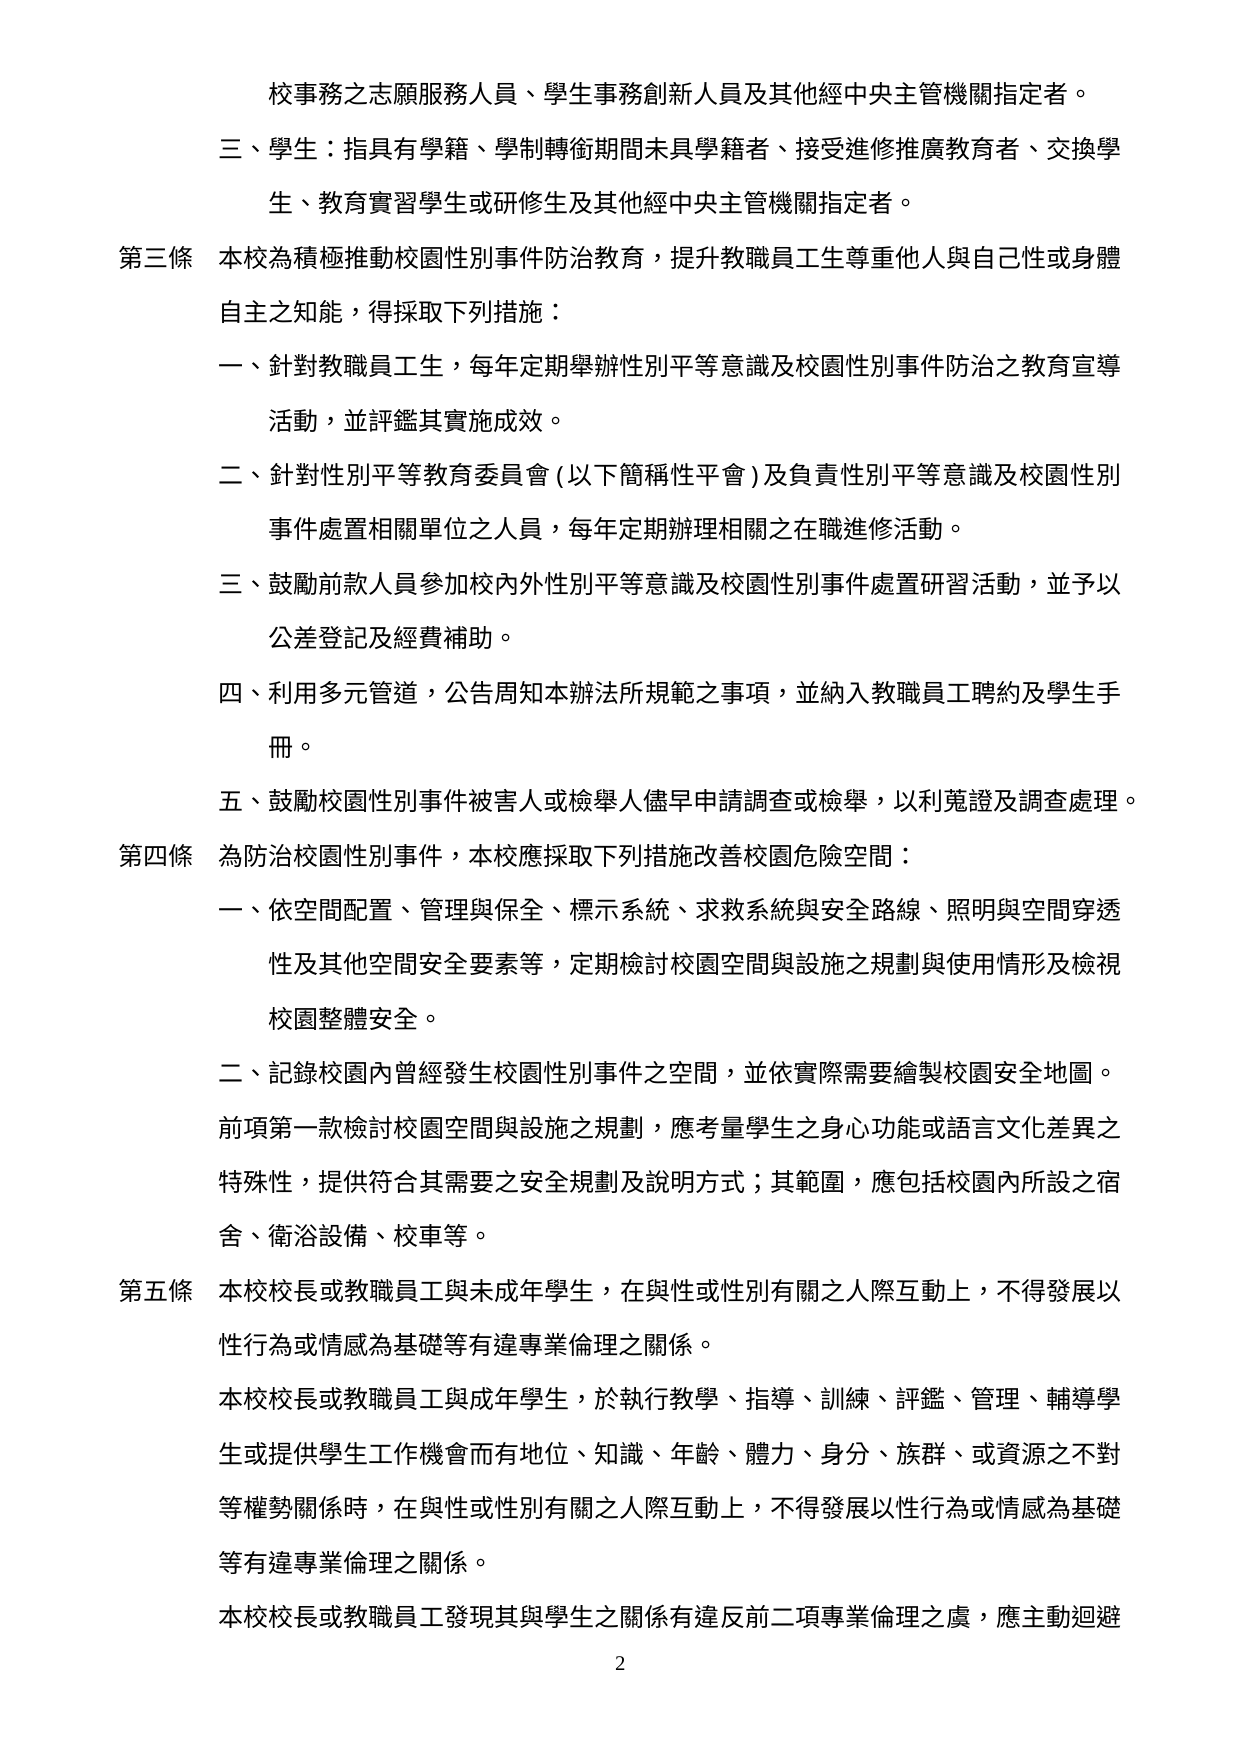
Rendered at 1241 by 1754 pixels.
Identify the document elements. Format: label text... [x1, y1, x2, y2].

text 二、記錄校園內曾經發生校園性別事件之空間，並依實際需要繪製校園安全地圖。 [218, 1054, 1122, 1090]
text 第三條 本校為積極推動校園性別事件防治教育，提升教職員工生尊重他人與自己性或身體自主之知能，得採取下列措施： [118, 238, 1122, 329]
text 校事務之志願服務人員、學生事務創新人員及其他經中央主管機關指定者。 [218, 75, 1122, 111]
text 前項第一款檢討校園空間與設施之規劃，應考量學生之身心功能或語言文化差異之特殊性，提供符合其需要之安全規劃及說明方式；其範圍，應包括校園內所設之宿舍、衛浴設備、校車等。 [218, 1108, 1122, 1253]
text 三、鼓勵前款人員參加校內外性別平等意識及校園性別事件處置研習活動，並予以公差登記及經費補助。 [218, 564, 1122, 655]
text 五、鼓勵校園性別事件被害人或檢舉人儘早申請調查或檢舉，以利蒐證及調查處理。 [218, 782, 1122, 818]
text 本校校長或教職員工發現其與學生之關係有違反前二項專業倫理之虞，應主動迴避 [218, 1597, 1122, 1634]
text 一、依空間配置、管理與保全、標示系統、求救系統與安全路線、照明與空間穿透性及其他空間安全要素等，定期檢討校園空間與設施之規劃與使用情形及檢視校園整體安全。 [218, 891, 1122, 1036]
text 第五條 本校校長或教職員工與未成年學生，在與性或性別有關之人際互動上，不得發展以性行為或情感為基礎等有違專業倫理之關係。 [118, 1271, 1122, 1362]
text 本校校長或教職員工與成年學生，於執行教學、指導、訓練、評鑑、管理、輔導學生或提供學生工作機會而有地位、知識、年齡、體力、身分、族群、或資源之不對等權勢關係時，在與性或性別有關之人際互動上，不得發展以性行為或情感為基礎等有違專業倫理之關係。 [218, 1380, 1122, 1579]
text 四、利用多元管道，公告周知本辦法所規範之事項，並納入教職員工聘約及學生手冊。 [218, 673, 1122, 764]
text 三、學生：指具有學籍、學制轉銜期間未具學籍者、接受進修推廣教育者、交換學生、教育實習學生或研修生及其他經中央主管機關指定者。 [218, 129, 1122, 220]
text 二、針對性別平等教育委員會(以下簡稱性平會)及負責性別平等意識及校園性別事件處置相關單位之人員，每年定期辦理相關之在職進修活動。 [218, 456, 1122, 546]
text 第四條 為防治校園性別事件，本校應採取下列措施改善校園危險空間： [118, 836, 1122, 872]
text 一、針對教職員工生，每年定期舉辦性別平等意識及校園性別事件防治之教育宣導活動，並評鑑其實施成效。 [218, 347, 1122, 437]
